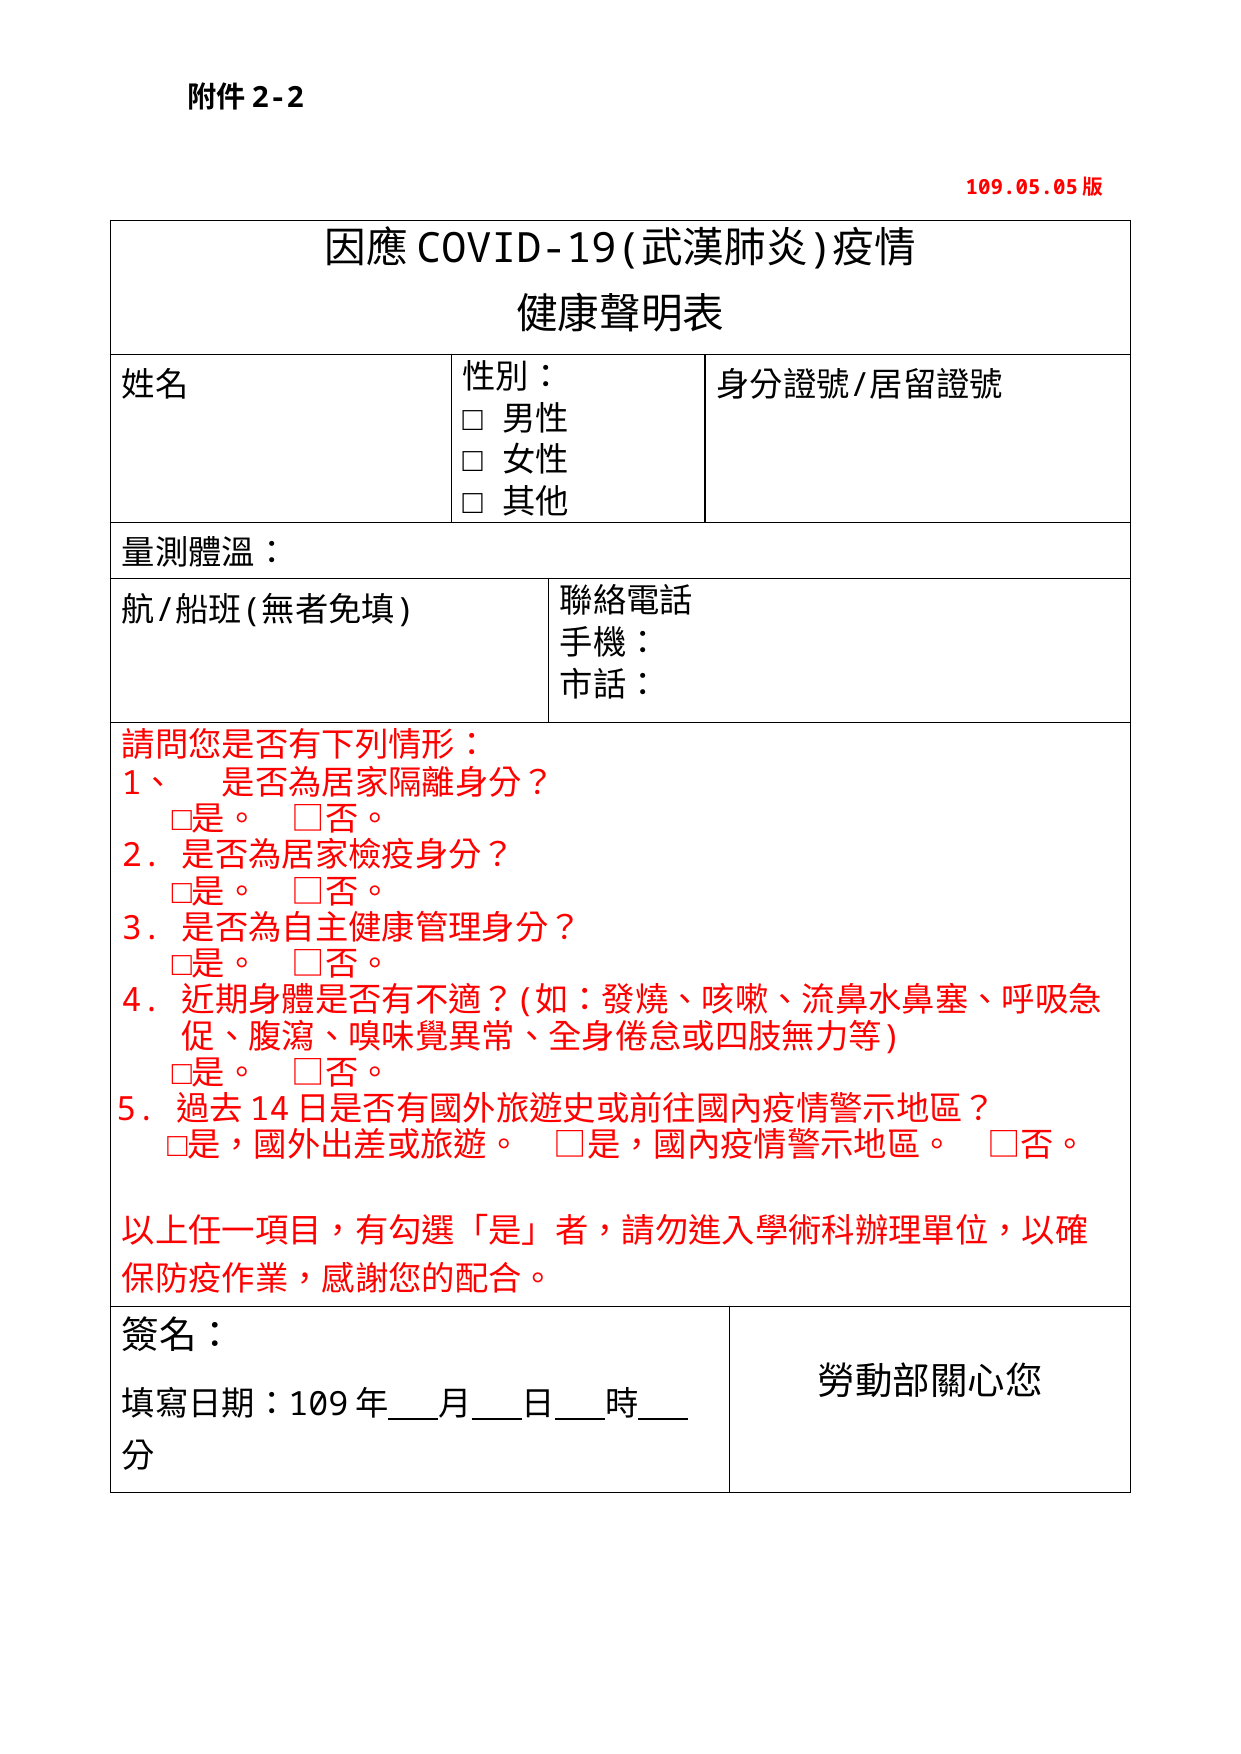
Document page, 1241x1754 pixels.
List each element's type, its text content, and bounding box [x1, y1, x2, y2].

table_cell 簽名： 填寫日期：109年 月 日 時 分 [111, 1307, 729, 1492]
table_cell 身分證號/居留證號 [706, 355, 1130, 522]
table_cell 航/船班(無者免填) [111, 579, 548, 722]
table_cell 姓名 [111, 355, 451, 522]
text 109.05.05版 [187, 137, 1103, 200]
table_cell 聯絡電話 手機： 市話： [549, 579, 1130, 722]
table_cell 量測體溫： [111, 523, 1130, 578]
table_cell 請問您是否有下列情形： 是否為居家隔離身分？ □是。 □否。 2. 是否為居家檢疫身分？ □是。 □否。 3. 是否為自主健康管理身分？ □是。 □否。 4. 近期身體是否有不適？(如：發燒、咳嗽、流鼻水鼻塞、呼吸急 促、腹瀉、嗅味覺異常、全身倦怠或四肢無力等) □是。 □否。 5. 過去14日是否有國外旅遊史或前往國內疫情警示地區？ □是，國外出差或旅遊。 □是，國內疫情警示地區。 □否。 以上任一項目，有勾選「是」者，請勿進入學術科辦理單位，以確保防疫作業，感謝您的配合。 [111, 723, 1130, 1306]
table_cell 勞動部關心您 [730, 1307, 1130, 1492]
table_header 因應COVID-19(武漢肺炎)疫情 健康聲明表 [111, 221, 1130, 354]
table_cell 性別： □ 男性 □ 女性 □ 其他 [452, 355, 704, 522]
text 附件2-2 [187, 74, 1053, 116]
